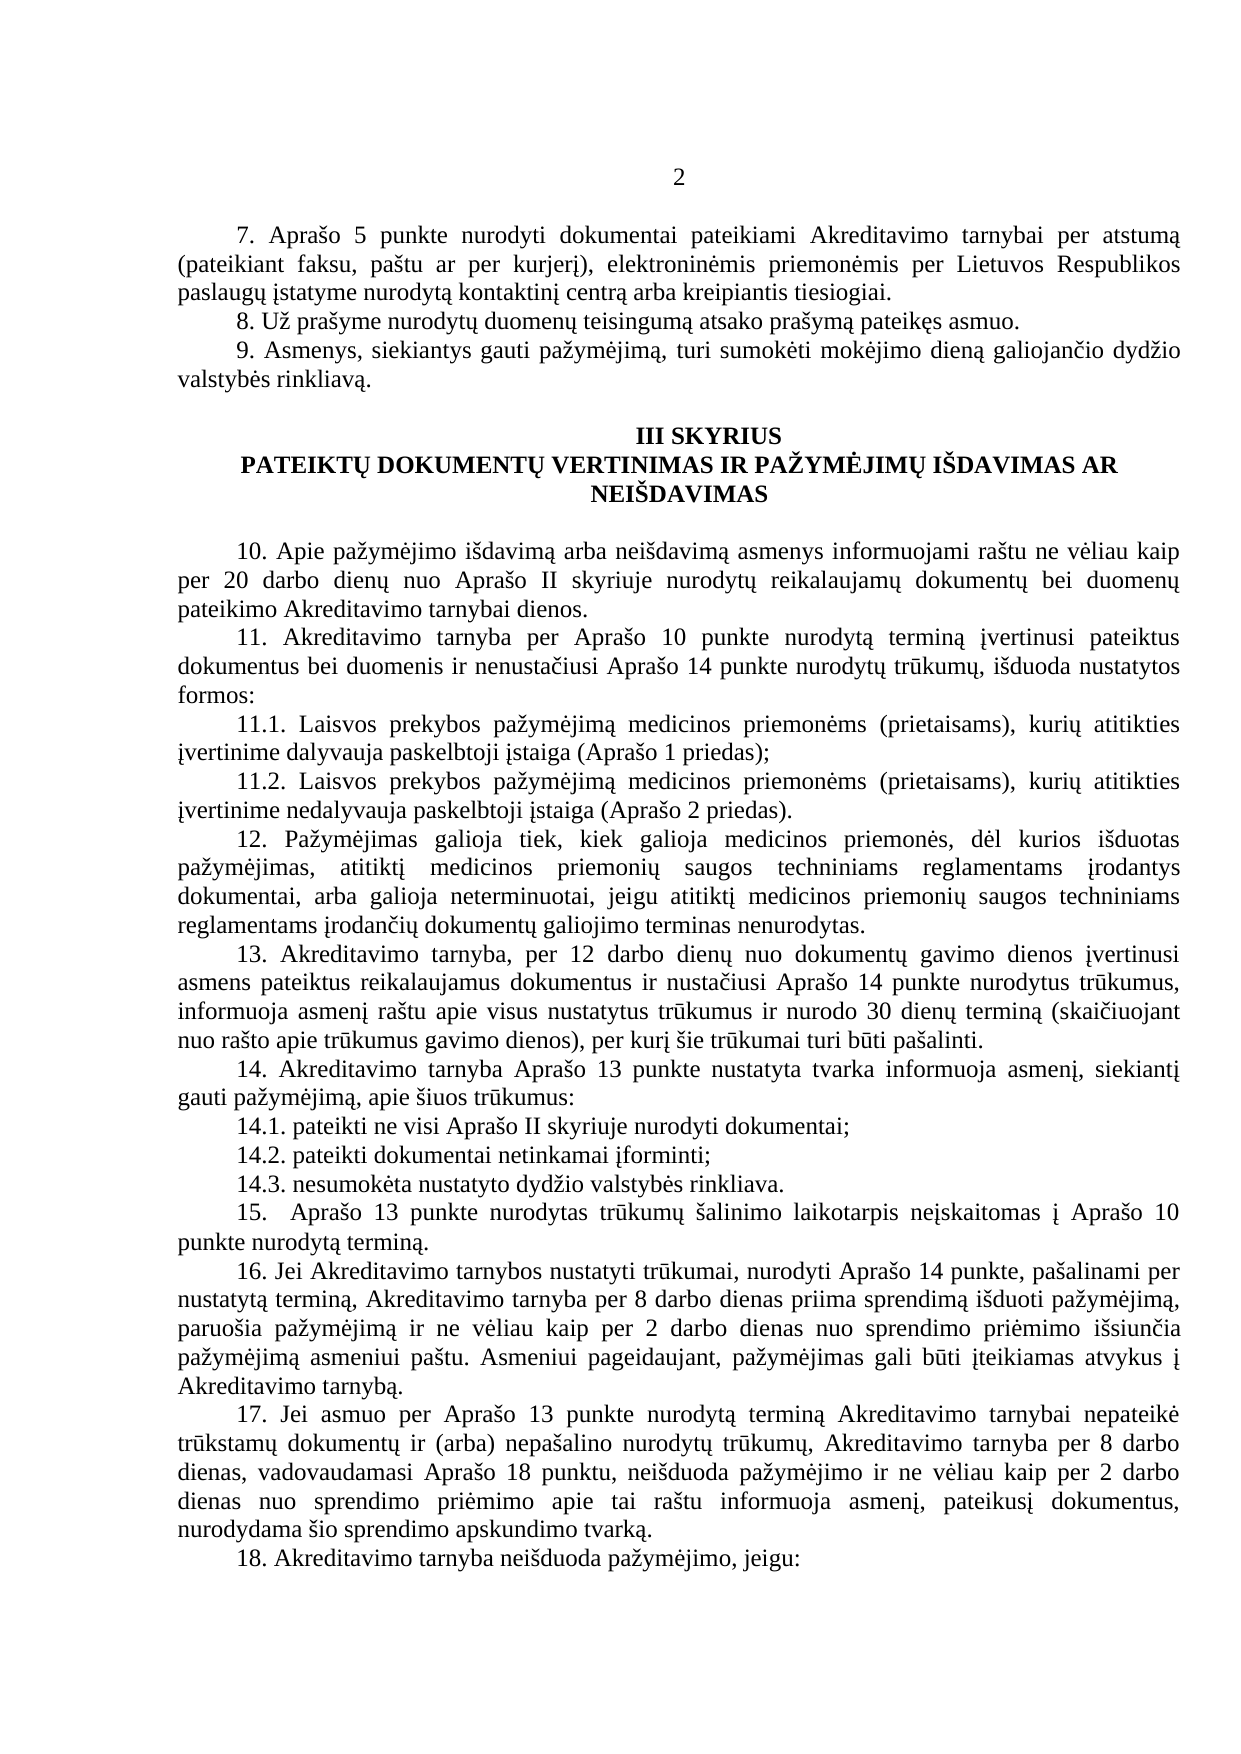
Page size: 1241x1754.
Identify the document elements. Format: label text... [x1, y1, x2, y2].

text 7. Aprašo 5 punkte nurodyti dokumentai pateikiami Akreditavimo tarnybai per atstumą (pateikiant faksu, paštu ar per kurjerį), elektroninėmis priemonėmis per Lietuvos Respublikos paslaugų įstatyme nurodytą kontaktinį centrą arba kreipiantis tiesiogiai. [177, 220, 1181, 306]
text 11.2. Laisvos prekybos pažymėjimą medicinos priemonėms (prietaisams), kurių atitikties įvertinime nedalyvauja paskelbtoji įstaiga (Aprašo 2 priedas). [177, 766, 1181, 824]
text 13. Akreditavimo tarnyba, per 12 darbo dienų nuo dokumentų gavimo dienos įvertinusi asmens pateiktus reikalaujamus dokumentus ir nustačiusi Aprašo 14 punkte nurodytus trūkumus, informuoja asmenį raštu apie visus nustatytus trūkumus ir nurodo 30 dienų terminą (skaičiuojant nuo rašto apie trūkumus gavimo dienos), per kurį šie trūkumai turi būti pašalinti. [177, 939, 1181, 1054]
text 8. Už prašyme nurodytų duomenų teisingumą atsako prašymą pateikęs asmuo. [177, 306, 1181, 335]
text 16. Jei Akreditavimo tarnybos nustatyti trūkumai, nurodyti Aprašo 14 punkte, pašalinami per nustatytą terminą, Akreditavimo tarnyba per 8 darbo dienas priima sprendimą išduoti pažymėjimą, paruošia pažymėjimą ir ne vėliau kaip per 2 darbo dienas nuo sprendimo priėmimo išsiunčia pažymėjimą asmeniui paštu. Asmeniui pageidaujant, pažymėjimas gali būti įteikiamas atvykus į Akreditavimo tarnybą. [177, 1256, 1181, 1399]
text 9. Asmenys, siekiantys gauti pažymėjimą, turi sumokėti mokėjimo dieną galiojančio dydžio valstybės rinkliavą. [177, 335, 1181, 392]
text 18. Akreditavimo tarnyba neišduoda pažymėjimo, jeigu: [177, 1543, 1181, 1572]
text 14.3. nesumokėta nustatyto dydžio valstybės rinkliava. [236, 1169, 1181, 1197]
text PATEIKTŲ DOKUMENTŲ VERTINIMAS IR PAŽYMĖJIMŲ IŠDAVIMAS AR NEIŠDAVIMAS [177, 450, 1181, 507]
text 17. Jei asmuo per Aprašo 13 punkte nurodytą terminą Akreditavimo tarnybai nepateikė trūkstamų dokumentų ir (arba) nepašalino nurodytų trūkumų, Akreditavimo tarnyba per 8 darbo dienas, vadovaudamasi Aprašo 18 punktu, neišduoda pažymėjimo ir ne vėliau kaip per 2 darbo dienas nuo sprendimo priėmimo apie tai raštu informuoja asmenį, pateikusį dokumentus, nurodydama šio sprendimo apskundimo tvarką. [177, 1399, 1181, 1543]
text 14. Akreditavimo tarnyba Aprašo 13 punkte nustatyta tvarka informuoja asmenį, siekiantį gauti pažymėjimą, apie šiuos trūkumus: [177, 1054, 1181, 1111]
text 15. Aprašo 13 punkte nurodytas trūkumų šalinimo laikotarpis neįskaitomas į Aprašo 10 punkte nurodytą terminą. [177, 1197, 1181, 1256]
text 11. Akreditavimo tarnyba per Aprašo 10 punkte nurodytą terminą įvertinusi pateiktus dokumentus bei duomenis ir nenustačiusi Aprašo 14 punkte nurodytų trūkumų, išduoda nustatytos formos: [177, 622, 1181, 709]
text 10. Apie pažymėjimo išdavimą arba neišdavimą asmenys informuojami raštu ne vėliau kaip per 20 darbo dienų nuo Aprašo II skyriuje nurodytų reikalaujamų dokumentų bei duomenų pateikimo Akreditavimo tarnybai dienos. [177, 536, 1181, 622]
text 12. Pažymėjimas galioja tiek, kiek galioja medicinos priemonės, dėl kurios išduotas pažymėjimas, atitiktį medicinos priemonių saugos techniniams reglamentams įrodantys dokumentai, arba galioja neterminuotai, jeigu atitiktį medicinos priemonių saugos techniniams reglamentams įrodančių dokumentų galiojimo terminas nenurodytas. [177, 824, 1181, 939]
text 11.1. Laisvos prekybos pažymėjimą medicinos priemonėms (prietaisams), kurių atitikties įvertinime dalyvauja paskelbtoji įstaiga (Aprašo 1 priedas); [177, 709, 1181, 766]
text 14.2. pateikti dokumentai netinkamai įforminti; [236, 1140, 1181, 1169]
text III SKYRIUS [177, 421, 1181, 450]
text 14.1. pateikti ne visi Aprašo II skyriuje nurodyti dokumentai; [177, 1111, 1181, 1140]
